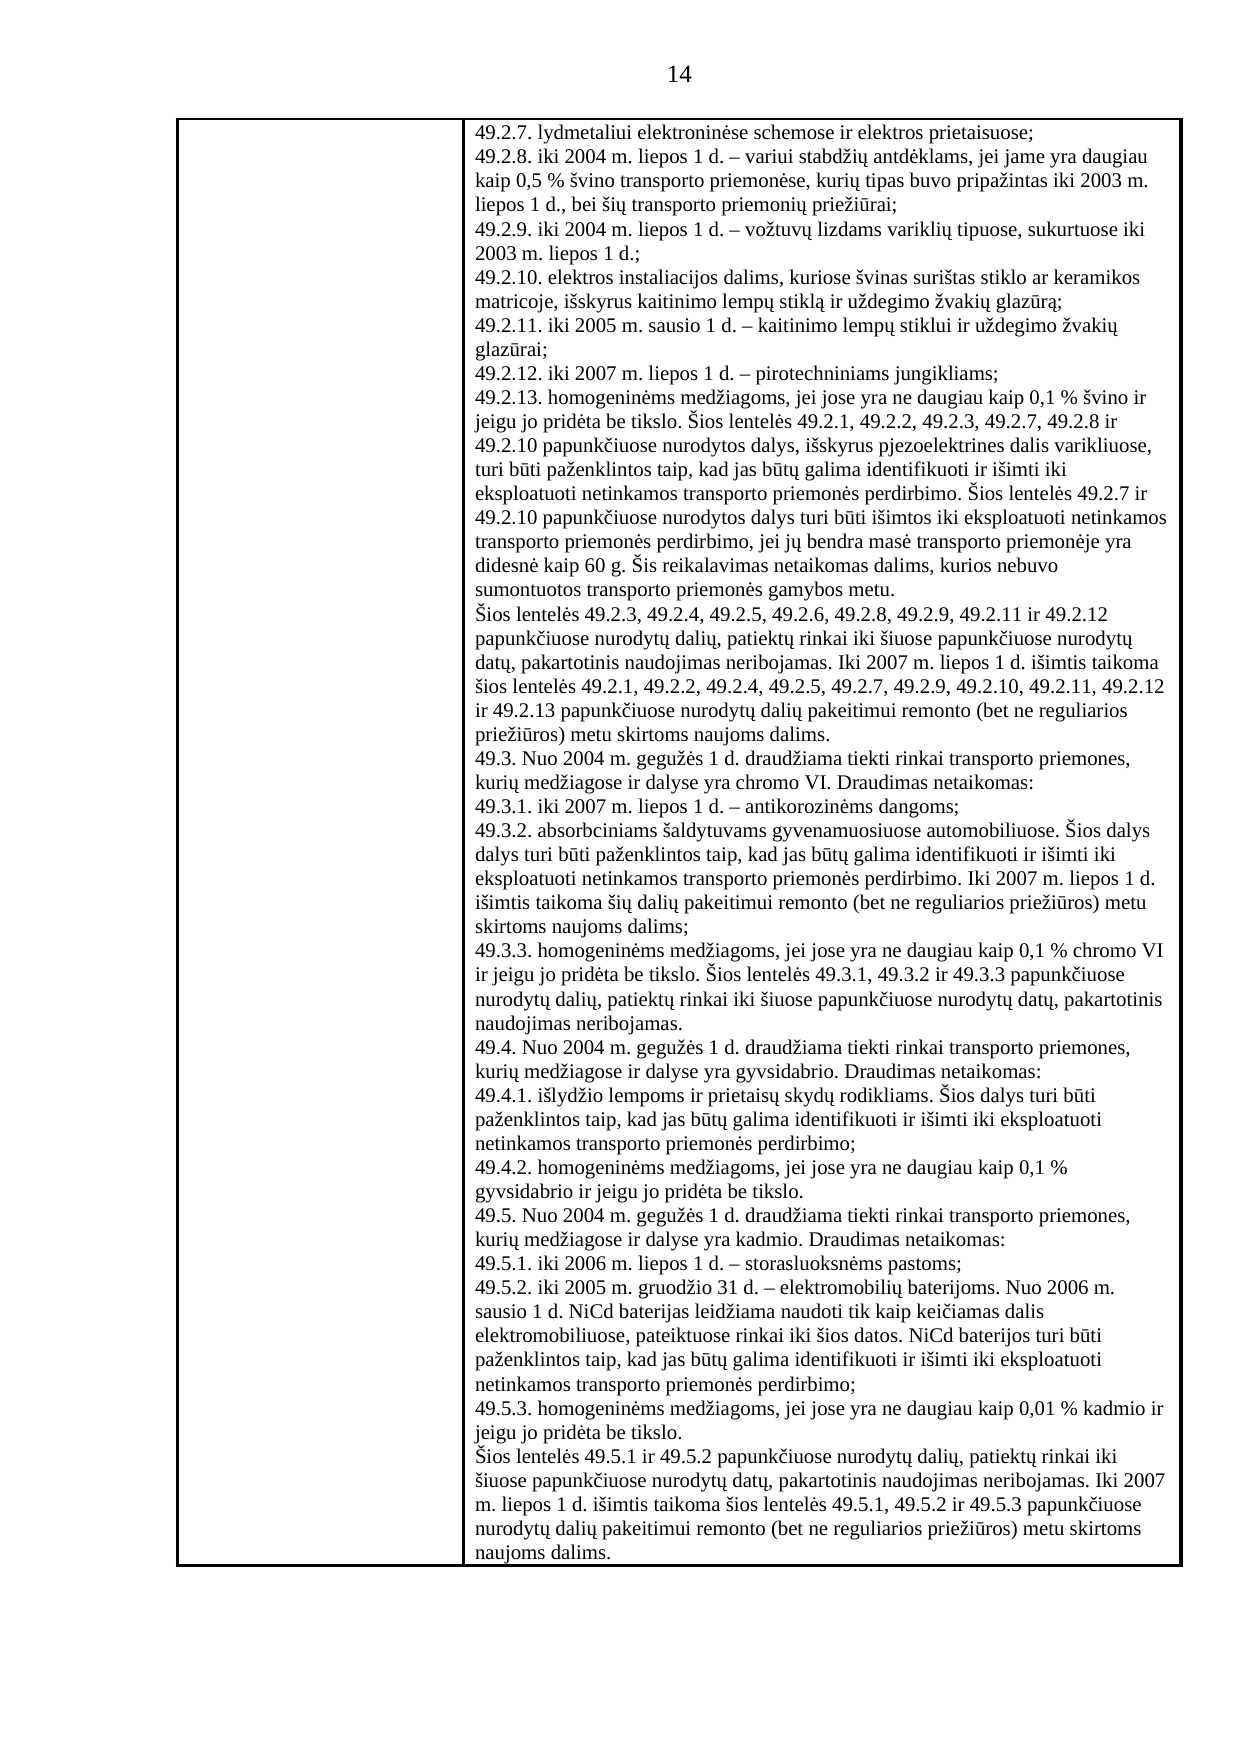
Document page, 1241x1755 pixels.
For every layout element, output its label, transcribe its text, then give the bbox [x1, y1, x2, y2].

table_cell [179, 120, 462, 1564]
table_cell 49.2.7. lydmetaliui elektroninėse schemose ir elektros prietaisuose; 49.2.8. iki 2004 m. liepos 1 d. – variui stabdžių antdėklams, jei jame yra daugiau kaip 0,5 % švino transporto priemonėse, kurių tipas buvo pripažintas iki 2003 m. liepos 1 d., bei šių transporto priemonių priežiūrai; 49.2.9. iki 2004 m. liepos 1 d. – vožtuvų lizdams variklių tipuose, sukurtuose iki 2003 m. liepos 1 d.; 49.2.10. elektros instaliacijos dalims, kuriose švinas surištas stiklo ar keramikos matricoje, išskyrus kaitinimo lempų stiklą ir uždegimo žvakių glazūrą; 49.2.11. iki 2005 m. sausio 1 d. – kaitinimo lempų stiklui ir uždegimo žvakių glazūrai; 49.2.12. iki 2007 m. liepos 1 d. – pirotechniniams jungikliams; 49.2.13. homogeninėms medžiagoms, jei jose yra ne daugiau kaip 0,1 % švino ir jeigu jo pridėta be tikslo. Šios lentelės 49.2.1, 49.2.2, 49.2.3, 49.2.7, 49.2.8 ir 49.2.10 papunkčiuose nurodytos dalys, išskyrus pjezoelektrines dalis varikliuose, turi būti paženklintos taip, kad jas būtų galima identifikuoti ir išimti iki eksploatuoti netinkamos transporto priemonės perdirbimo. Šios lentelės 49.2.7 ir 49.2.10 papunkčiuose nurodytos dalys turi būti išimtos iki eksploatuoti netinkamos transporto priemonės perdirbimo, jei jų bendra masė transporto priemonėje yra didesnė kaip 60 g. Šis reikalavimas netaikomas dalims, kurios nebuvo sumontuotos transporto priemonės gamybos metu. Šios lentelės 49.2.3, 49.2.4, 49.2.5, 49.2.6, 49.2.8, 49.2.9, 49.2.11 ir 49.2.12 papunkčiuose nurodytų dalių, patiektų rinkai iki šiuose papunkčiuose nurodytų datų, pakartotinis naudojimas neribojamas. Iki 2007 m. liepos 1 d. išimtis taikoma šios lentelės 49.2.1, 49.2.2, 49.2.4, 49.2.5, 49.2.7, 49.2.9, 49.2.10, 49.2.11, 49.2.12 ir 49.2.13 papunkčiuose nurodytų dalių pakeitimui remonto (bet ne reguliarios priežiūros) metu skirtoms naujoms dalims. 49.3. Nuo 2004 m. gegužės 1 d. draudžiama tiekti rinkai transporto priemones, kurių medžiagose ir dalyse yra chromo VI. Draudimas netaikomas: 49.3.1. iki 2007 m. liepos 1 d. – antikorozinėms dangoms; 49.3.2. absorbciniams šaldytuvams gyvenamuosiuose automobiliuose. Šios dalys dalys turi būti paženklintos taip, kad jas būtų galima identifikuoti ir išimti iki eksploatuoti netinkamos transporto priemonės perdirbimo. Iki 2007 m. liepos 1 d. išimtis taikoma šių dalių pakeitimui remonto (bet ne reguliarios priežiūros) metu skirtoms naujoms dalims; 49.3.3. homogeninėms medžiagoms, jei jose yra ne daugiau kaip 0,1 % chromo VI ir jeigu jo pridėta be tikslo. Šios lentelės 49.3.1, 49.3.2 ir 49.3.3 papunkčiuose nurodytų dalių, patiektų rinkai iki šiuose papunkčiuose nurodytų datų, pakartotinis naudojimas neribojamas. 49.4. Nuo 2004 m. gegužės 1 d. draudžiama tiekti rinkai transporto priemones, kurių medžiagose ir dalyse yra gyvsidabrio. Draudimas netaikomas: 49.4.1. išlydžio lempoms ir prietaisų skydų rodikliams. Šios dalys turi būti paženklintos taip, kad jas būtų galima identifikuoti ir išimti iki eksploatuoti netinkamos transporto priemonės perdirbimo; 49.4.2. homogeninėms medžiagoms, jei jose yra ne daugiau kaip 0,1 % gyvsidabrio ir jeigu jo pridėta be tikslo. 49.5. Nuo 2004 m. gegužės 1 d. draudžiama tiekti rinkai transporto priemones, kurių medžiagose ir dalyse yra kadmio. Draudimas netaikomas: 49.5.1. iki 2006 m. liepos 1 d. – storasluoksnėms pastoms; 49.5.2. iki 2005 m. gruodžio 31 d. – elektromobilių baterijoms. Nuo 2006 m. sausio 1 d. NiCd baterijas leidžiama naudoti tik kaip keičiamas dalis elektromobiliuose, pateiktuose rinkai iki šios datos. NiCd baterijos turi būti paženklintos taip, kad jas būtų galima identifikuoti ir išimti iki eksploatuoti netinkamos transporto priemonės perdirbimo; 49.5.3. homogeninėms medžiagoms, jei jose yra ne daugiau kaip 0,01 % kadmio ir jeigu jo pridėta be tikslo. Šios lentelės 49.5.1 ir 49.5.2 papunkčiuose nurodytų dalių, patiektų rinkai iki šiuose papunkčiuose nurodytų datų, pakartotinis naudojimas neribojamas. Iki 2007 m. liepos 1 d. išimtis taikoma šios lentelės 49.5.1, 49.5.2 ir 49.5.3 papunkčiuose nurodytų dalių pakeitimui remonto (bet ne reguliarios priežiūros) metu skirtoms naujoms dalims. [465, 120, 1179, 1564]
